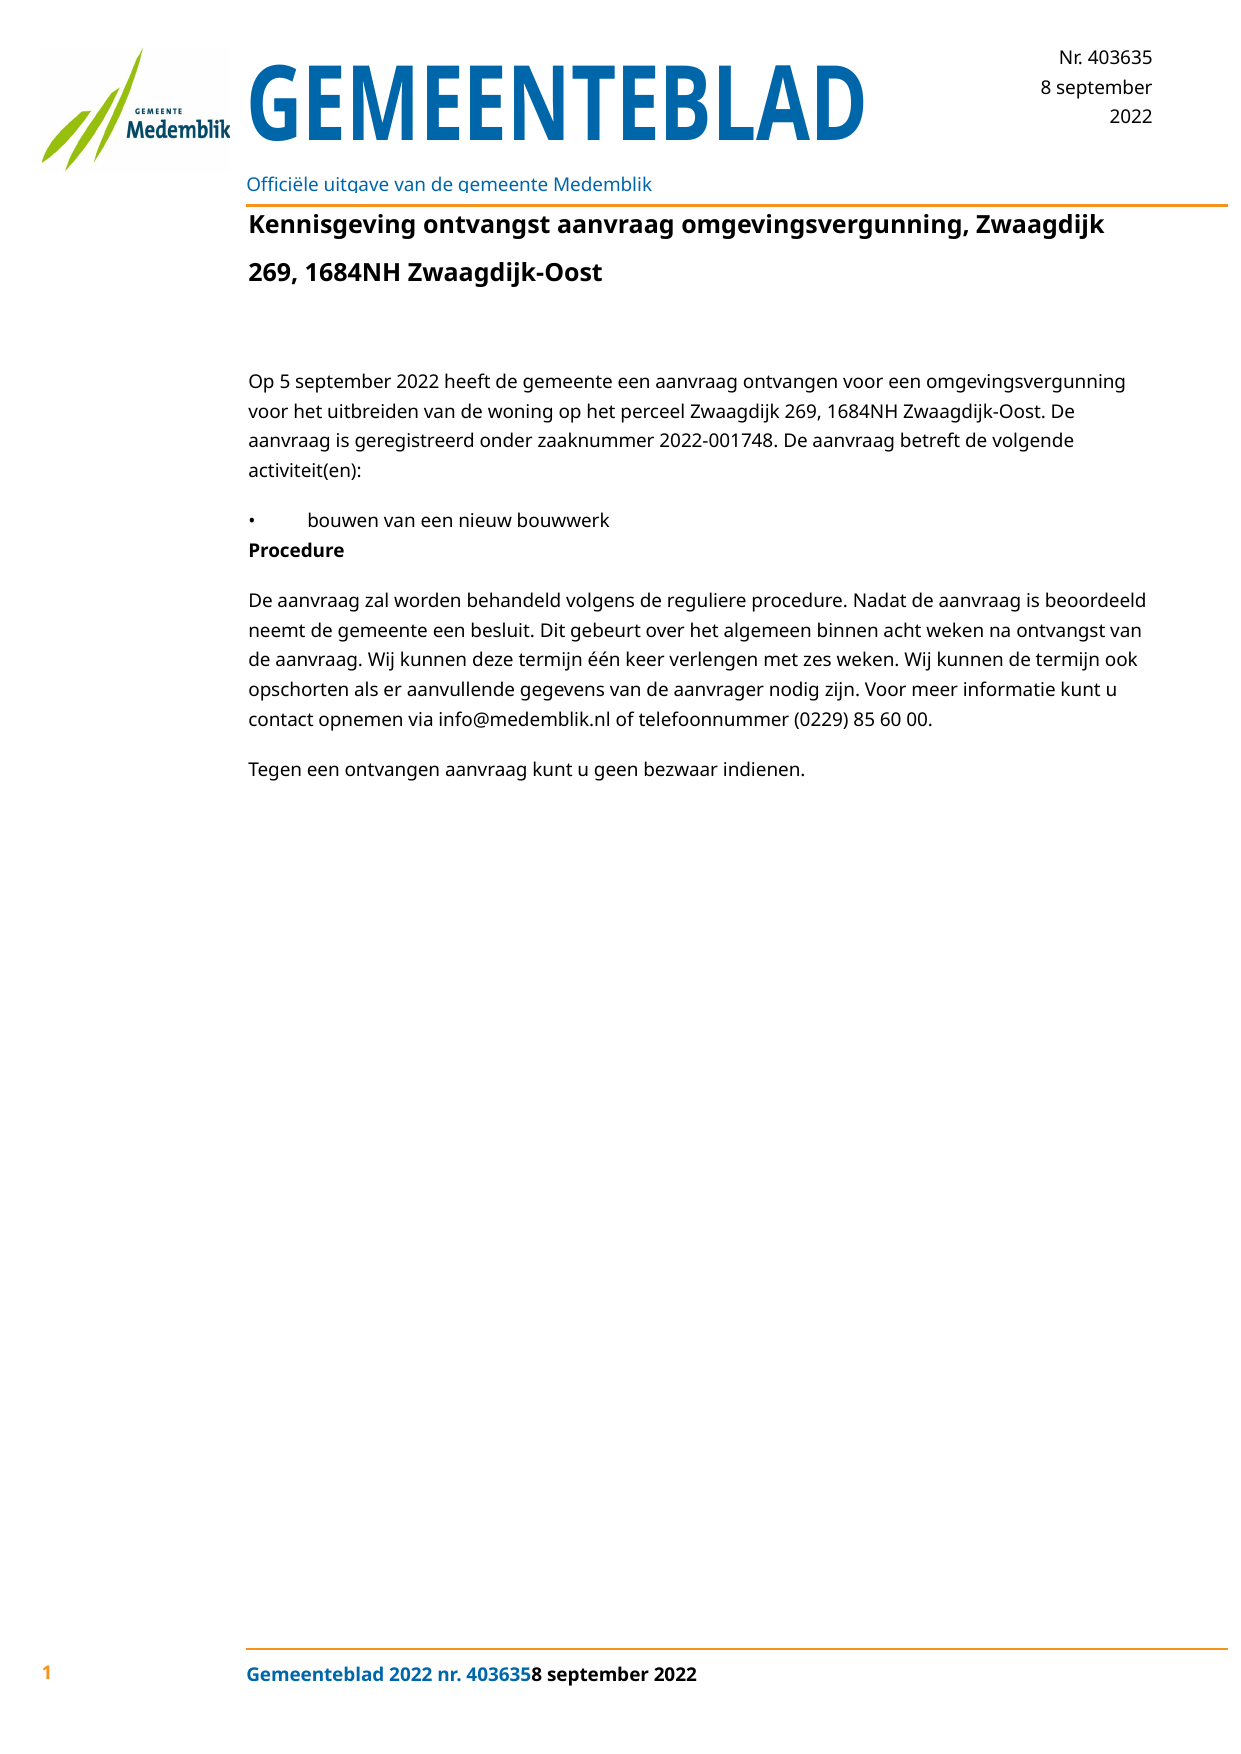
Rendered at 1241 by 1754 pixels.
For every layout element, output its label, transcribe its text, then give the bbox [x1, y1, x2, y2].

text Op 5 september 2022 heeft de gemeente een aanvraag ontvangen voor een omgevingsvergunning voor het uitbreiden van de woning op het perceel Zwaagdijk 269, 1684NH Zwaagdijk-Oost. De aanvraag is geregistreerd onder zaaknummer 2022-001748. De aanvraag betreft de volgende activiteit(en): [248, 368, 1152, 483]
text Tegen een ontvangen aanvraag kunt u geen bezwaar indienen. [248, 756, 1152, 782]
picture [41, 47, 231, 172]
list bouwen van een nieuw bouwwerk [248, 507, 1152, 533]
text De aanvraag zal worden behandeld volgens de reguliere procedure. Nadat de aanvraag is beoordeeld neemt de gemeente een besluit. Dit gebeurt over het algemeen binnen acht weken na ontvangst van de aanvraag. Wij kunnen deze termijn één keer verlengen met zes weken. Wij kunnen de termijn ook opschorten als er aanvullende gegevens van de aanvrager nodig zijn. Voor meer informatie kunt u contact opnemen via info@medemblik.nl of telefoonnummer (0229) 85 60 00. [248, 587, 1152, 732]
text Kennisgeving ontvangst aanvraag omgevingsvergunning, Zwaagdijk 269, 1684NH Zwaagdijk-Oost [248, 207, 1152, 288]
text Procedure [248, 537, 1152, 563]
